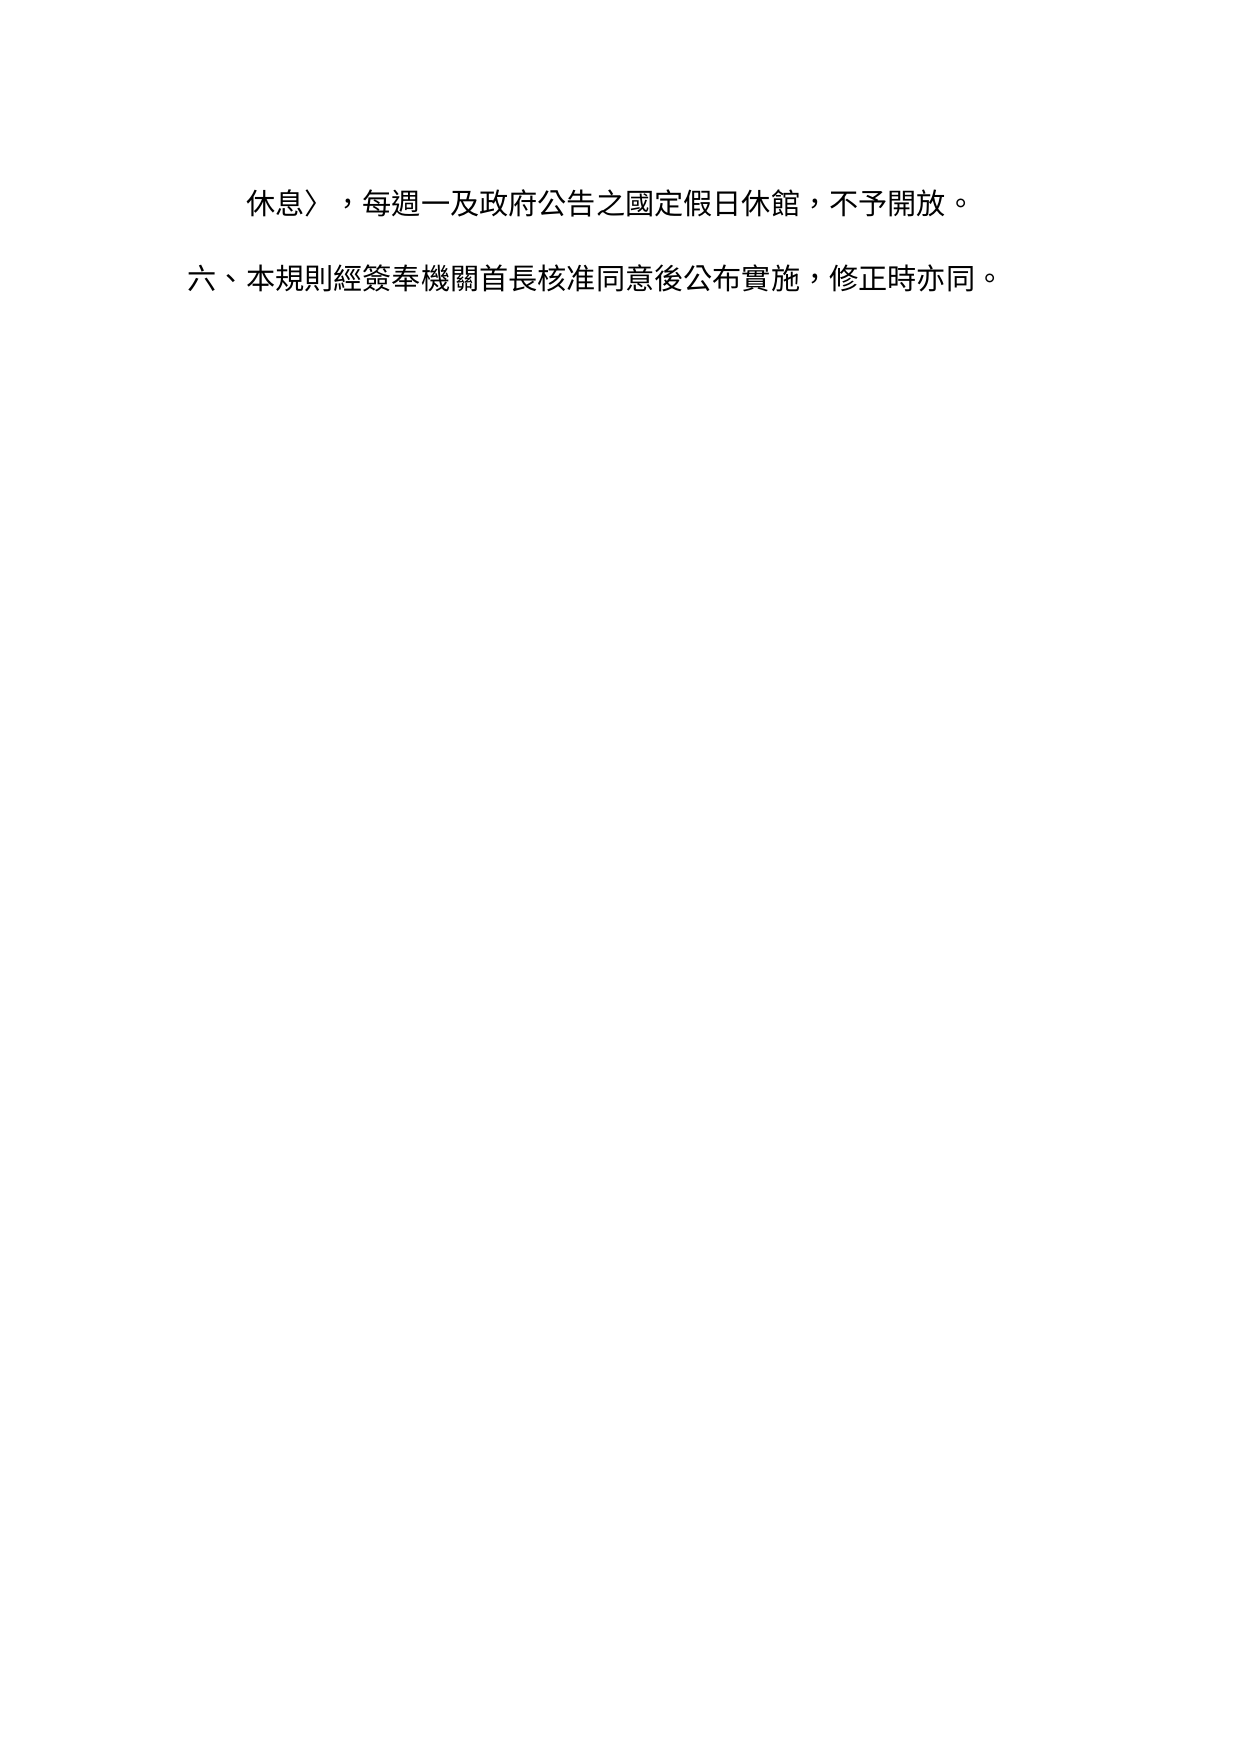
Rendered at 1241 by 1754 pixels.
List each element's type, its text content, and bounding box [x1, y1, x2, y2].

text 六、本規則經簽奉機關首長核准同意後公布實施，修正時亦同。 [187, 239, 1053, 314]
text 休息〉，每週一及政府公告之國定假日休館，不予開放。 [187, 164, 1053, 239]
